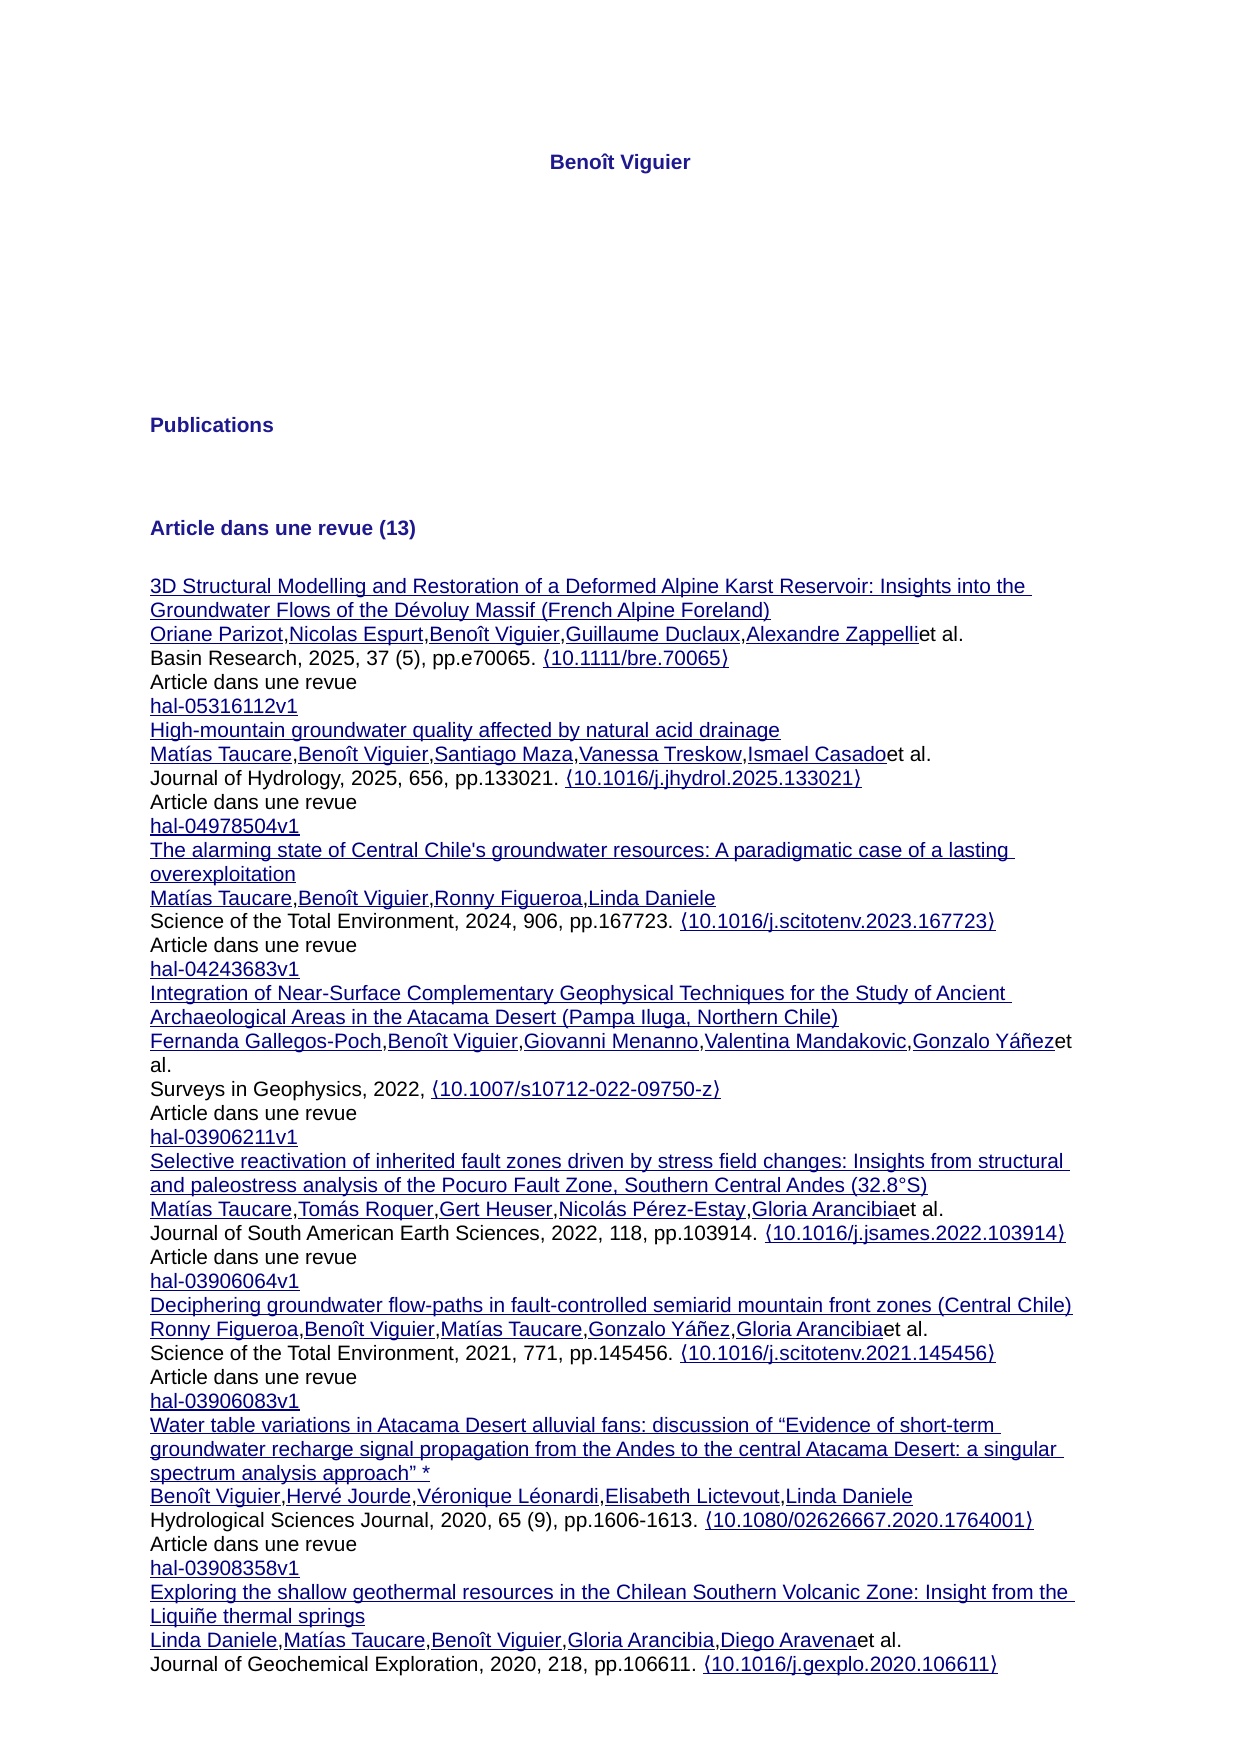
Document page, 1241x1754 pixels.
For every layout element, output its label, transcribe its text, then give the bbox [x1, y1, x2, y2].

subtitle Article dans une revue (13) [150, 516, 1090, 539]
table_cell Integration of Near-Surface Complementary Geophysical Techniques for the Study of Ancient Archaeological Areas in the Atacama Desert (Pampa Iluga, Northern Chile) Fernanda Gallegos-Poch,Benoît Viguier,Giovanni Menanno,Valentina Mandakovic,Gonzalo Yáñezet al. Surveys in Geophysics, 2022, ⟨10.1007/s10712-022-09750-z⟩ Article dans une revue hal-03906211v1 [150, 981, 1090, 1149]
subtitle Publications [150, 412, 1090, 436]
table_cell Selective reactivation of inherited fault zones driven by stress field changes: Insights from structural and paleostress analysis of the Pocuro Fault Zone, Southern Central Andes (32.8°S) Matías Taucare,Tomás Roquer,Gert Heuser,Nicolás Pérez-Estay,Gloria Arancibiaet al. Journal of South American Earth Sciences, 2022, 118, pp.103914. ⟨10.1016/j.jsames.2022.103914⟩ Article dans une revue hal-03906064v1 [150, 1149, 1090, 1293]
table_header 3D Structural Modelling and Restoration of a Deformed Alpine Karst Reservoir: Insights into the Groundwater Flows of the Dévoluy Massif (French Alpine Foreland) Oriane Parizot,Nicolas Espurt,Benoît Viguier,Guillaume Duclaux,Alexandre Zappelliet al. Basin Research, 2025, 37 (5), pp.e70065. ⟨10.1111/bre.70065⟩ Article dans une revue hal-05316112v1 [150, 574, 1090, 718]
table_cell Deciphering groundwater flow-paths in fault-controlled semiarid mountain front zones (Central Chile) Ronny Figueroa,Benoît Viguier,Matías Taucare,Gonzalo Yáñez,Gloria Arancibiaet al. Science of the Total Environment, 2021, 771, pp.145456. ⟨10.1016/j.scitotenv.2021.145456⟩ Article dans une revue hal-03906083v1 [150, 1293, 1090, 1412]
table_cell High-mountain groundwater quality affected by natural acid drainage Matías Taucare,Benoît Viguier,Santiago Maza,Vanessa Treskow,Ismael Casadoet al. Journal of Hydrology, 2025, 656, pp.133021. ⟨10.1016/j.jhydrol.2025.133021⟩ Article dans une revue hal-04978504v1 [150, 718, 1090, 837]
table_cell The alarming state of Central Chile's groundwater resources: A paradigmatic case of a lasting overexploitation Matías Taucare,Benoît Viguier,Ronny Figueroa,Linda Daniele Science of the Total Environment, 2024, 906, pp.167723. ⟨10.1016/j.scitotenv.2023.167723⟩ Article dans une revue hal-04243683v1 [150, 838, 1090, 981]
subtitle Benoît Viguier [150, 150, 1090, 174]
table_cell Exploring the shallow geothermal resources in the Chilean Southern Volcanic Zone: Insight from the Liquiñe thermal springs Linda Daniele,Matías Taucare,Benoît Viguier,Gloria Arancibia,Diego Aravenaet al. Journal of Geochemical Exploration, 2020, 218, pp.106611. ⟨10.1016/j.gexplo.2020.106611⟩ [150, 1580, 1090, 1676]
table_cell Water table variations in Atacama Desert alluvial fans: discussion of “Evidence of short-term groundwater recharge signal propagation from the Andes to the central Atacama Desert: a singular spectrum analysis approach” * Benoît Viguier,Hervé Jourde,Véronique Léonardi,Elisabeth Lictevout,Linda Daniele Hydrological Sciences Journal, 2020, 65 (9), pp.1606-1613. ⟨10.1080/02626667.2020.1764001⟩ Article dans une revue hal-03908358v1 [150, 1413, 1090, 1580]
